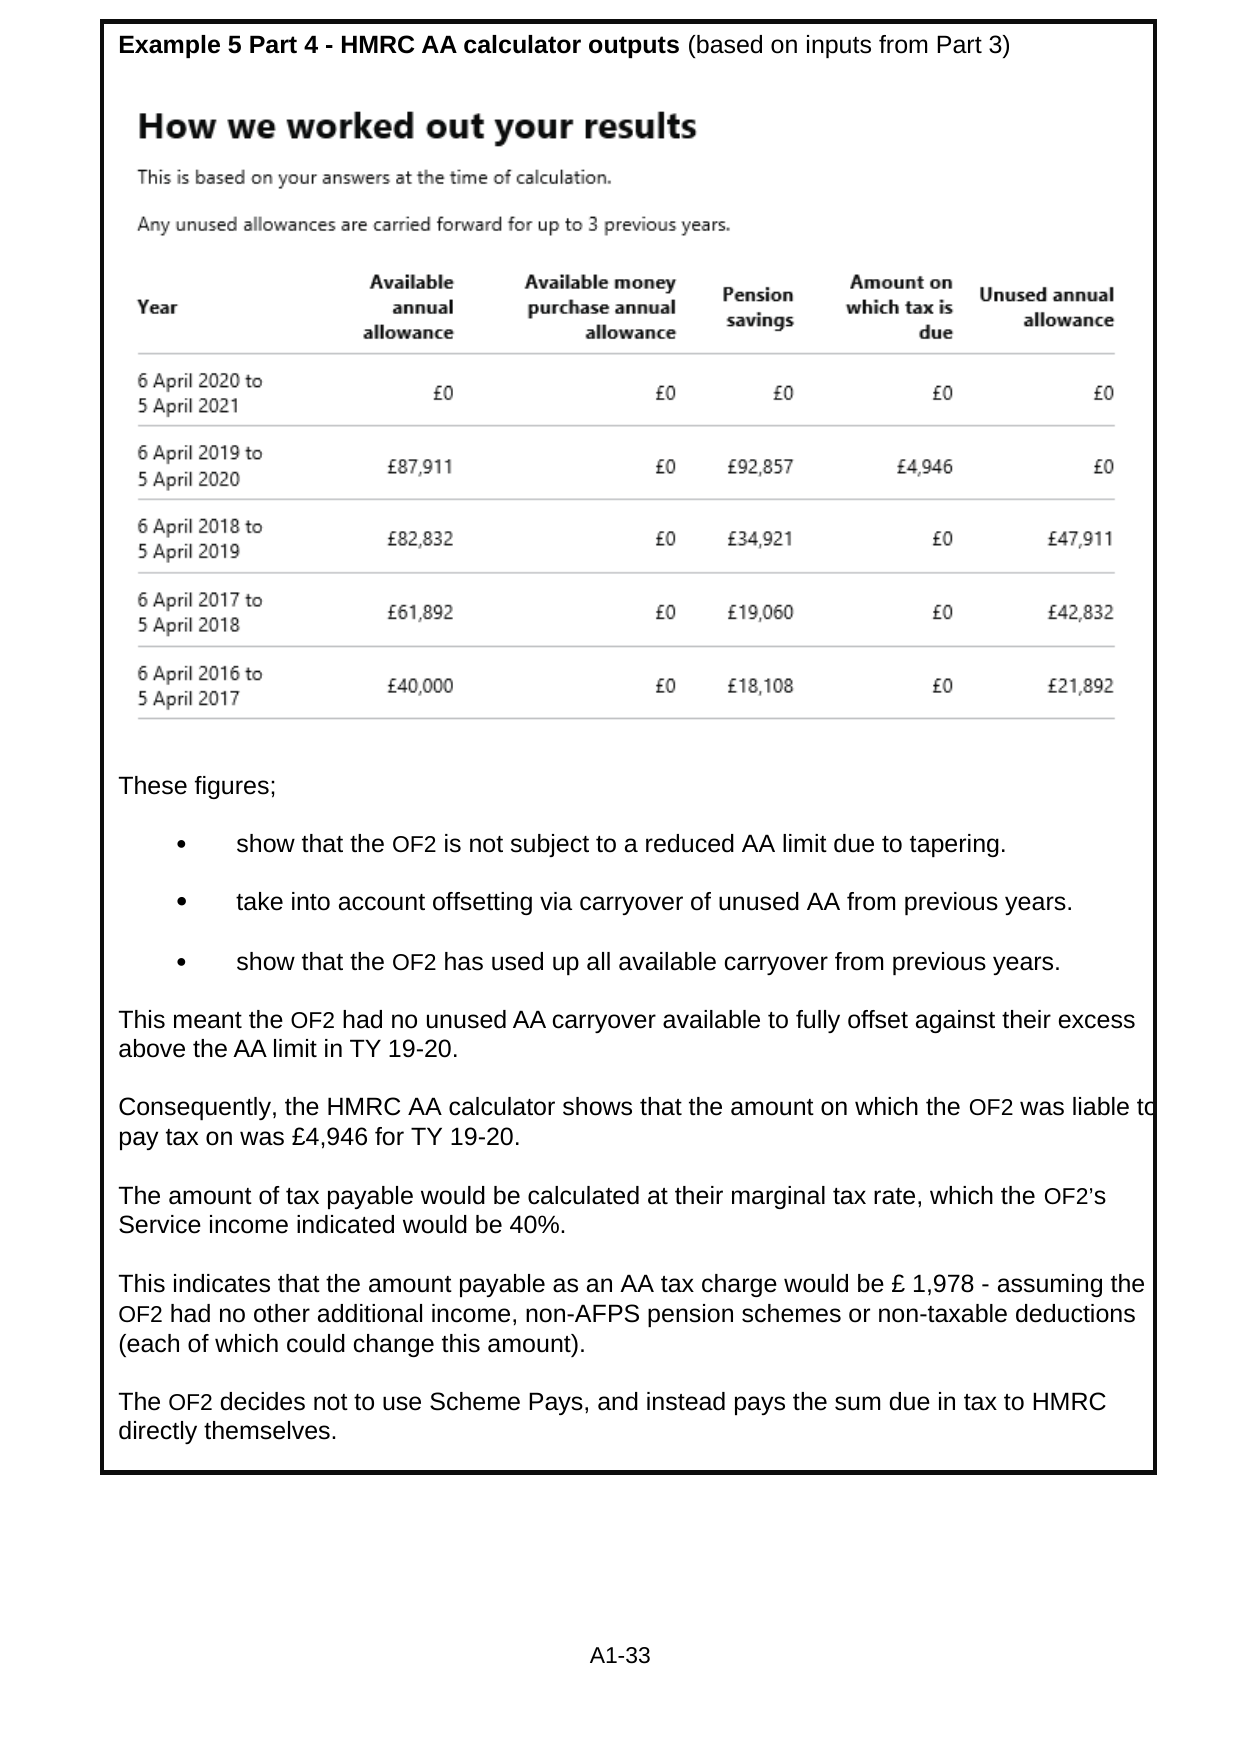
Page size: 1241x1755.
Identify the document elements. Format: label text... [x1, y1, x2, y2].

text [1157, 771, 1167, 800]
text This meant the OF2 had no unused AA carryover available to fully offset against their excess above the AA limit in TY 19-20. [118, 1005, 1153, 1062]
text These figures; [118, 771, 1153, 800]
list show that the OF2 has used up all available carryover from previous years. [177, 947, 1153, 975]
text The OF2 decides not to use Scheme Pays, and instead pays the sum due in tax to HMRC directly themselves. [118, 1387, 1153, 1444]
text Consequently, the HMRC AA calculator shows that the amount on which the OF2 was liable to pay tax on was £4,946 for TY 19-20. [118, 1092, 1153, 1150]
text This indicates that the amount payable as an AA tax charge would be £ 1,978 - assuming the OF2 had no other additional income, non-AFPS pension schemes or non-taxable deductions (each of which could change this amount). [118, 1269, 1153, 1357]
list show that the OF2 is not subject to a reduced AA limit due to tapering. [177, 829, 1153, 886]
text Example 5 Part 4 - HMRC AA calculator outputs (based on inputs from Part 3) [118, 30, 1153, 59]
text The amount of tax payable would be calculated at their marginal tax rate, which the OF2’s Service income indicated would be 40%. [118, 1181, 1153, 1239]
list take into account offsetting via carryover of unused AA from previous years. [177, 887, 1153, 946]
